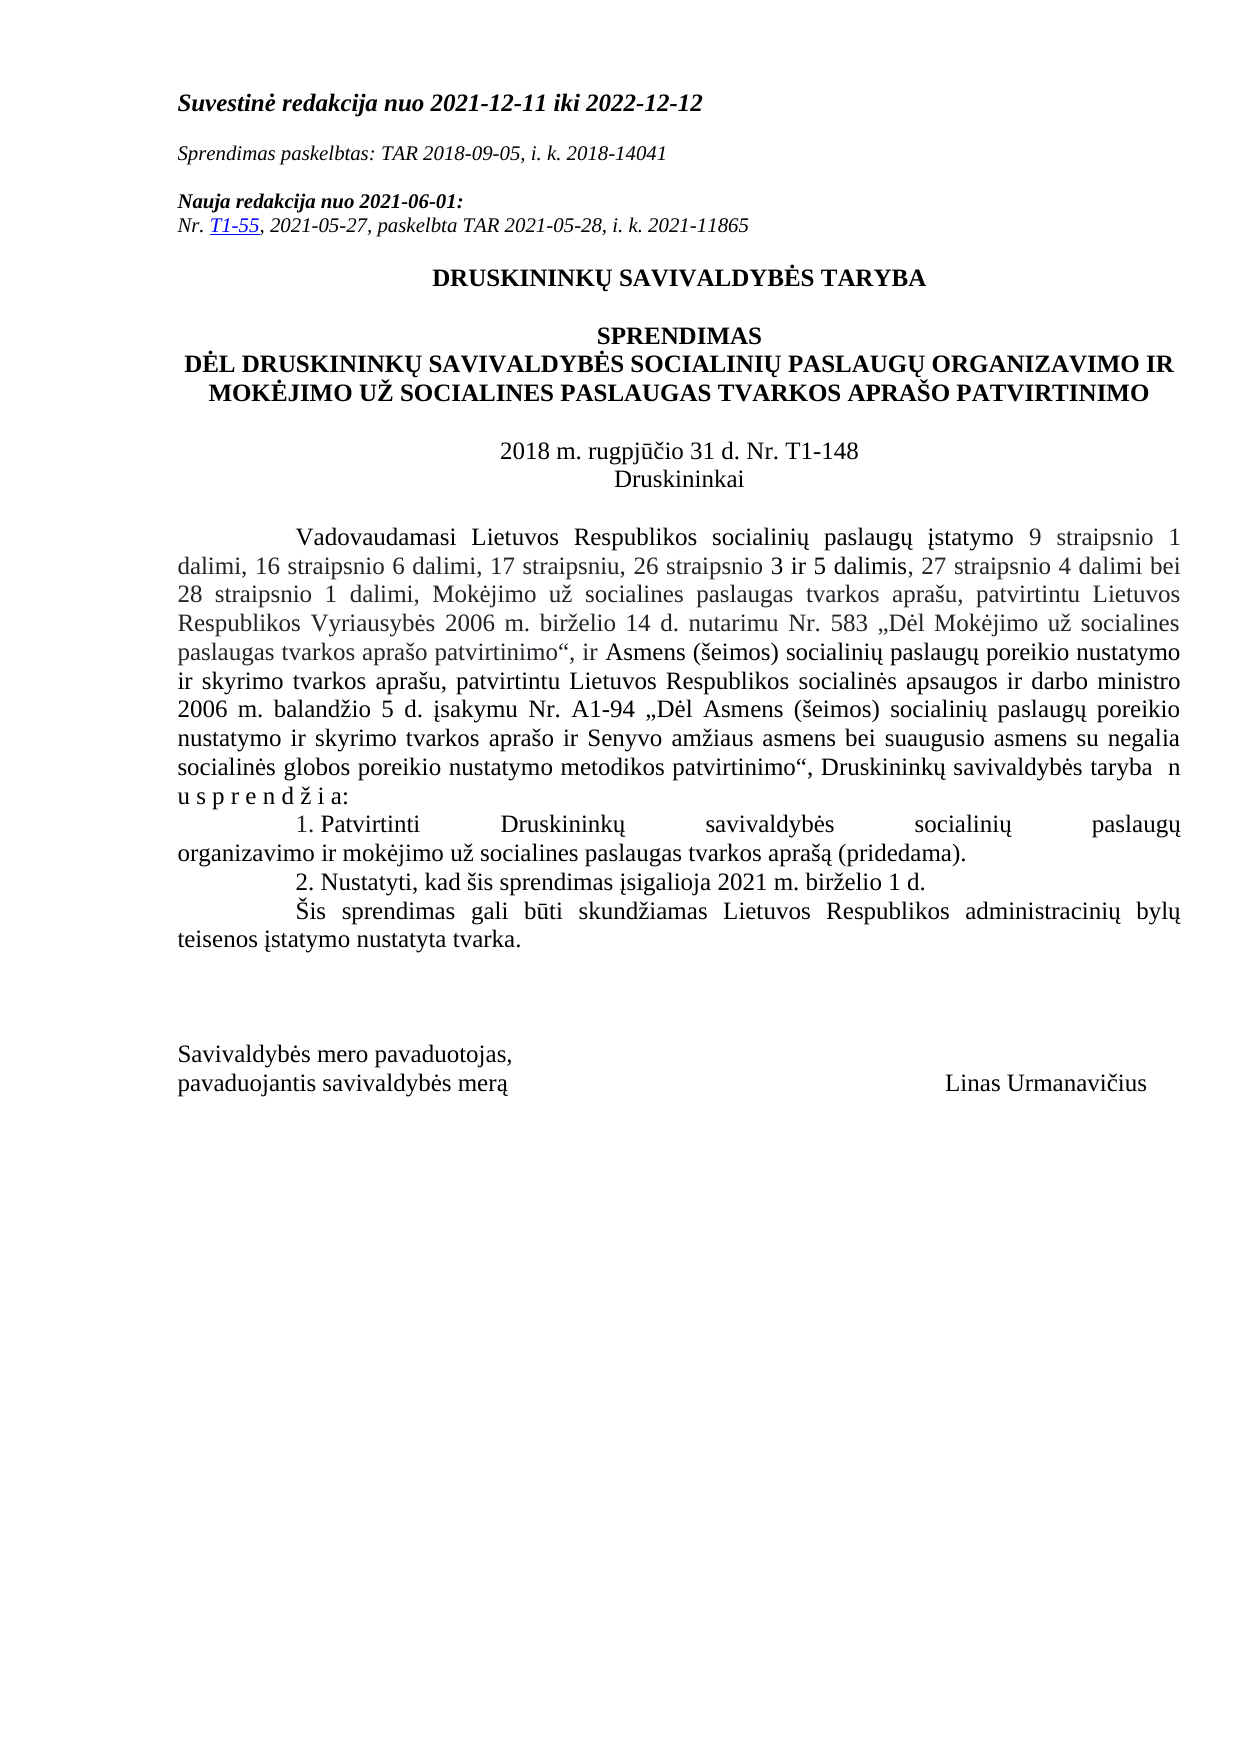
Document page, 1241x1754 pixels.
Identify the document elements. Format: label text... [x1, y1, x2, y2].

text Nr. T1-55, 2021-05-27, paskelbta TAR 2021-05-28, i. k. 2021-11865 [177, 213, 1181, 237]
text Vadovaudamasi Lietuvos Respublikos socialinių paslaugų įstatymo 9 straipsnio 1 dalimi, 16 straipsnio 6 dalimi, 17 straipsniu, 26 straipsnio 3 ir 5 dalimis, 27 straipsnio 4 dalimi bei 28 straipsnio 1 dalimi, Mokėjimo už socialines paslaugas tvarkos aprašu, patvirtintu Lietuvos Respublikos Vyriausybės 2006 m. birželio 14 d. nutarimu Nr. 583 „Dėl Mokėjimo už socialines paslaugas tvarkos aprašo patvirtinimo“, ir Asmens (šeimos) socialinių paslaugų poreikio nustatymo ir skyrimo tvarkos aprašu, patvirtintu Lietuvos Respublikos socialinės apsaugos ir darbo ministro 2006 m. balandžio 5 d. įsakymu Nr. A1-94 „Dėl Asmens (šeimos) socialinių paslaugų poreikio nustatymo ir skyrimo tvarkos aprašo ir Senyvo amžiaus asmens bei suaugusio asmens su negalia socialinės globos poreikio nustatymo metodikos patvirtinimo“, Druskininkų savivaldybės taryba n u s p r e n d ž i a: [177, 522, 1181, 809]
subtitle pavaduojantis savivaldybės merą Linas Urmanavičius [177, 1068, 1181, 1097]
text DĖL DRUSKININKŲ SAVIVALDYBĖS SOCIALINIŲ PASLAUGŲ ORGANIZAVIMO IR MOKĖJIMO UŽ SOCIALINES PASLAUGAS TVARKOS APRAŠO PATVIRTINIMO [177, 349, 1181, 407]
text DRUSKININKŲ SAVIVALDYBĖS TARYBA [177, 263, 1181, 292]
text Sprendimas paskelbtas: TAR 2018-09-05, i. k. 2018-14041 [177, 141, 1181, 165]
text 2018 m. rugpjūčio 31 d. Nr. T1-148 [177, 436, 1181, 464]
text 1. Patvirtinti Druskininkų savivaldybės socialinių paslaugų organizavimo ir mokėjimo už socialines paslaugas tvarkos aprašą (pridedama). [177, 809, 1181, 867]
text Nauja redakcija nuo 2021-06-01: [177, 189, 1181, 213]
text Druskininkai [177, 464, 1181, 493]
text 2. Nustatyti, kad šis sprendimas įsigalioja 2021 m. birželio 1 d. [177, 867, 1181, 896]
subtitle Savivaldybės mero pavaduotojas, [177, 1039, 1181, 1068]
text Šis sprendimas gali būti skundžiamas Lietuvos Respublikos administracinių bylų teisenos įstatymo nustatyta tvarka. [177, 896, 1181, 953]
text Suvestinė redakcija nuo 2021-12-11 iki 2022-12-12 [177, 88, 1181, 117]
text SPRENDIMAS [177, 321, 1181, 349]
